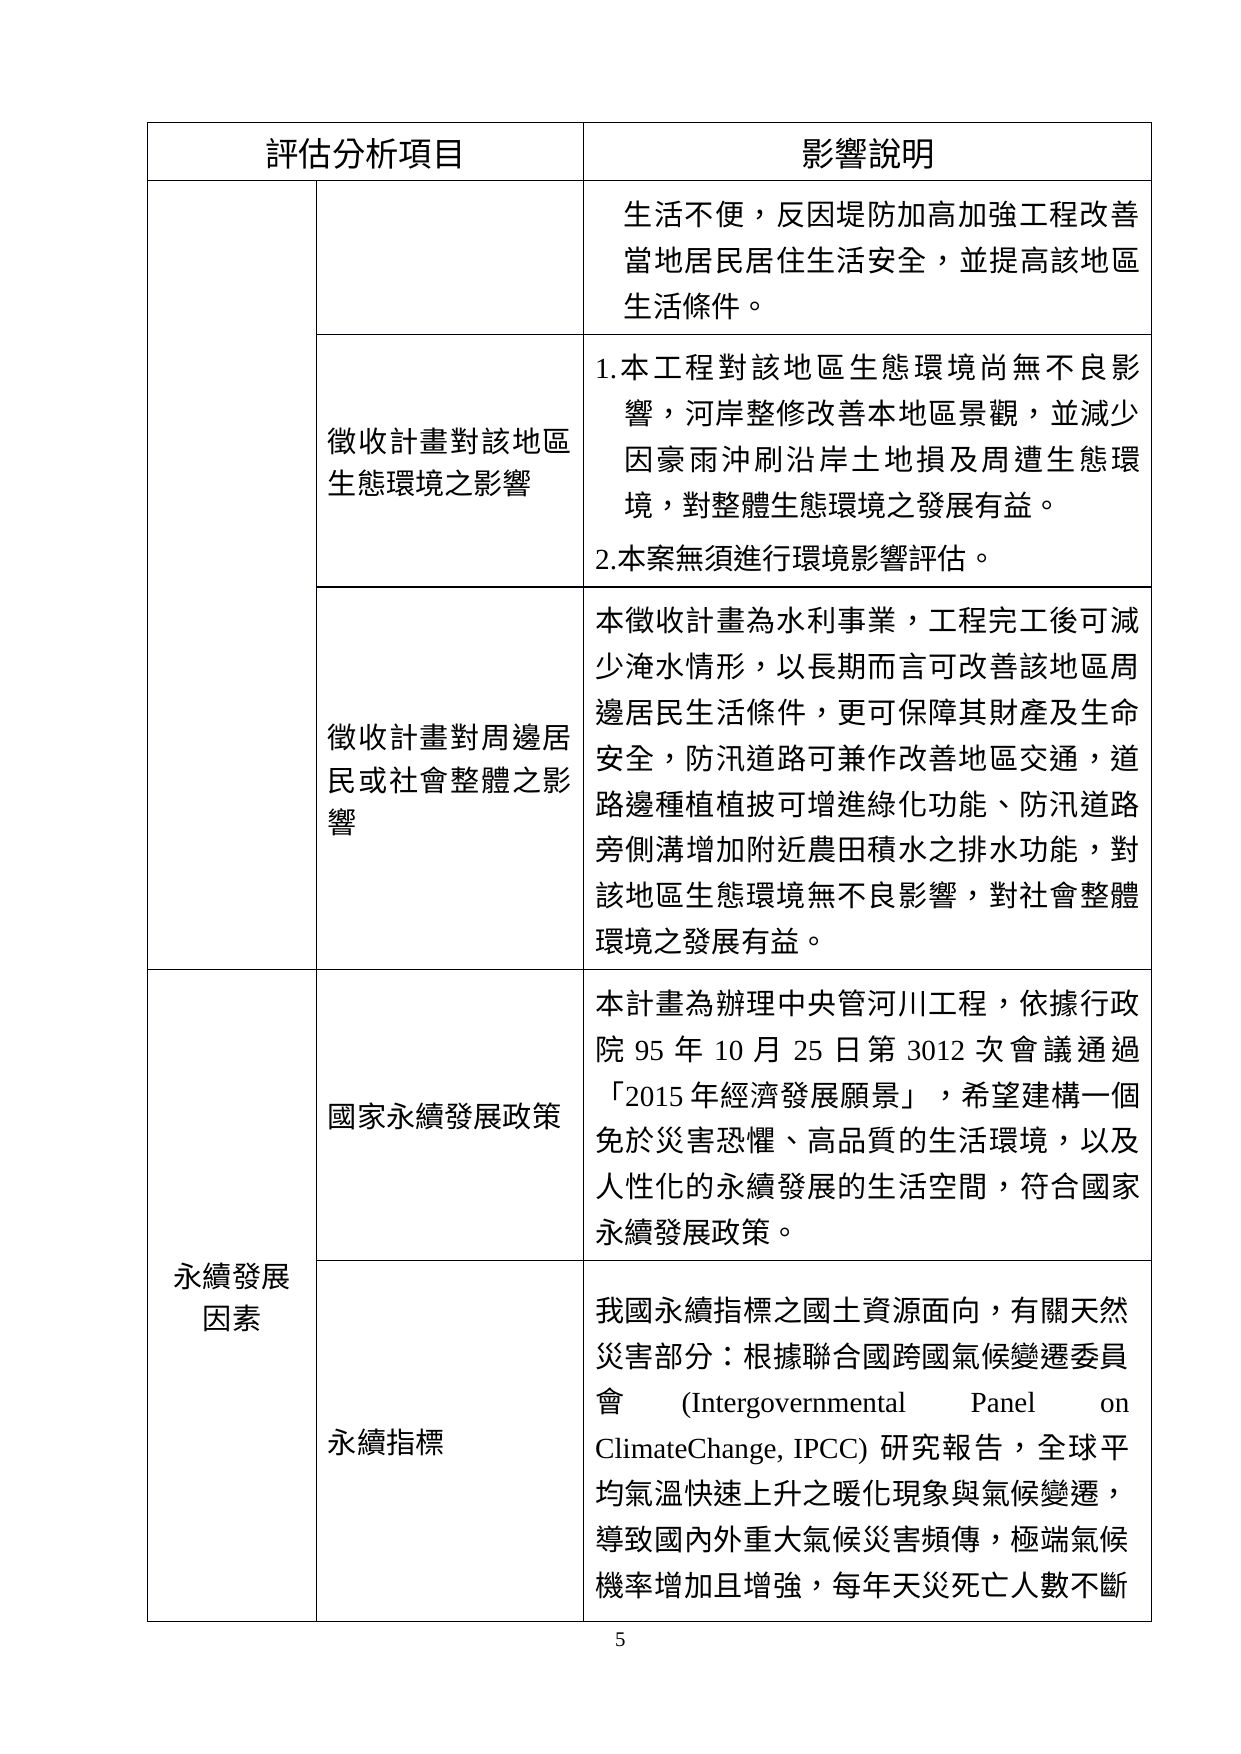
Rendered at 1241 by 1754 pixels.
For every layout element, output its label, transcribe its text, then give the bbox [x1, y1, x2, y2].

table_cell 1.本工程對該地區生態環境尚無不良影響，河岸整修改善本地區景觀，並減少因豪雨沖刷沿岸土地損及周遭生態環境，對整體生態環境之發展有益。 2.本案無須進行環境影響評估。 [584, 335, 1151, 586]
table_cell 我國永續指標之國土資源面向，有關天然災害部分：根據聯合國跨國氣候變遷委員會(Intergovernmental Panel on ClimateChange, IPCC) 研究報告，全球平均氣溫快速上升之暖化現象與氣候變遷，導致國內外重大氣候災害頻傳，極端氣候機率增加且增強，每年天災死亡人數不斷 [584, 1261, 1151, 1621]
table_cell 本計畫為辦理中央管河川工程，依據行政院95年10月25日第3012次會議通過「2015年經濟發展願景」，希望建構一個免於災害恐懼、高品質的生活環境，以及人性化的永續發展的生活空間，符合國家永續發展政策。 [584, 970, 1151, 1260]
table_cell [317, 181, 583, 334]
table_header 評估分析項目 [148, 123, 583, 180]
table_cell 永續發展因素 [148, 970, 316, 1621]
table_header 影響說明 [584, 123, 1151, 180]
table_cell 國家永續發展政策 [317, 970, 583, 1260]
table_cell [148, 181, 316, 969]
table_cell 永續指標 [317, 1261, 583, 1621]
table_cell 徵收計畫對該地區生態環境之影響 [317, 335, 583, 586]
table_cell 徵收計畫對周邊居民或社會整體之影響 [317, 588, 583, 969]
table_cell 生活不便，反因堤防加高加強工程改善當地居民居住生活安全，並提高該地區生活條件。 [584, 181, 1151, 334]
table_cell 本徵收計畫為水利事業，工程完工後可減少淹水情形，以長期而言可改善該地區周邊居民生活條件，更可保障其財產及生命安全，防汛道路可兼作改善地區交通，道路邊種植植披可增進綠化功能、防汛道路旁側溝增加附近農田積水之排水功能，對該地區生態環境無不良影響，對社會整體環境之發展有益。 [584, 588, 1151, 969]
